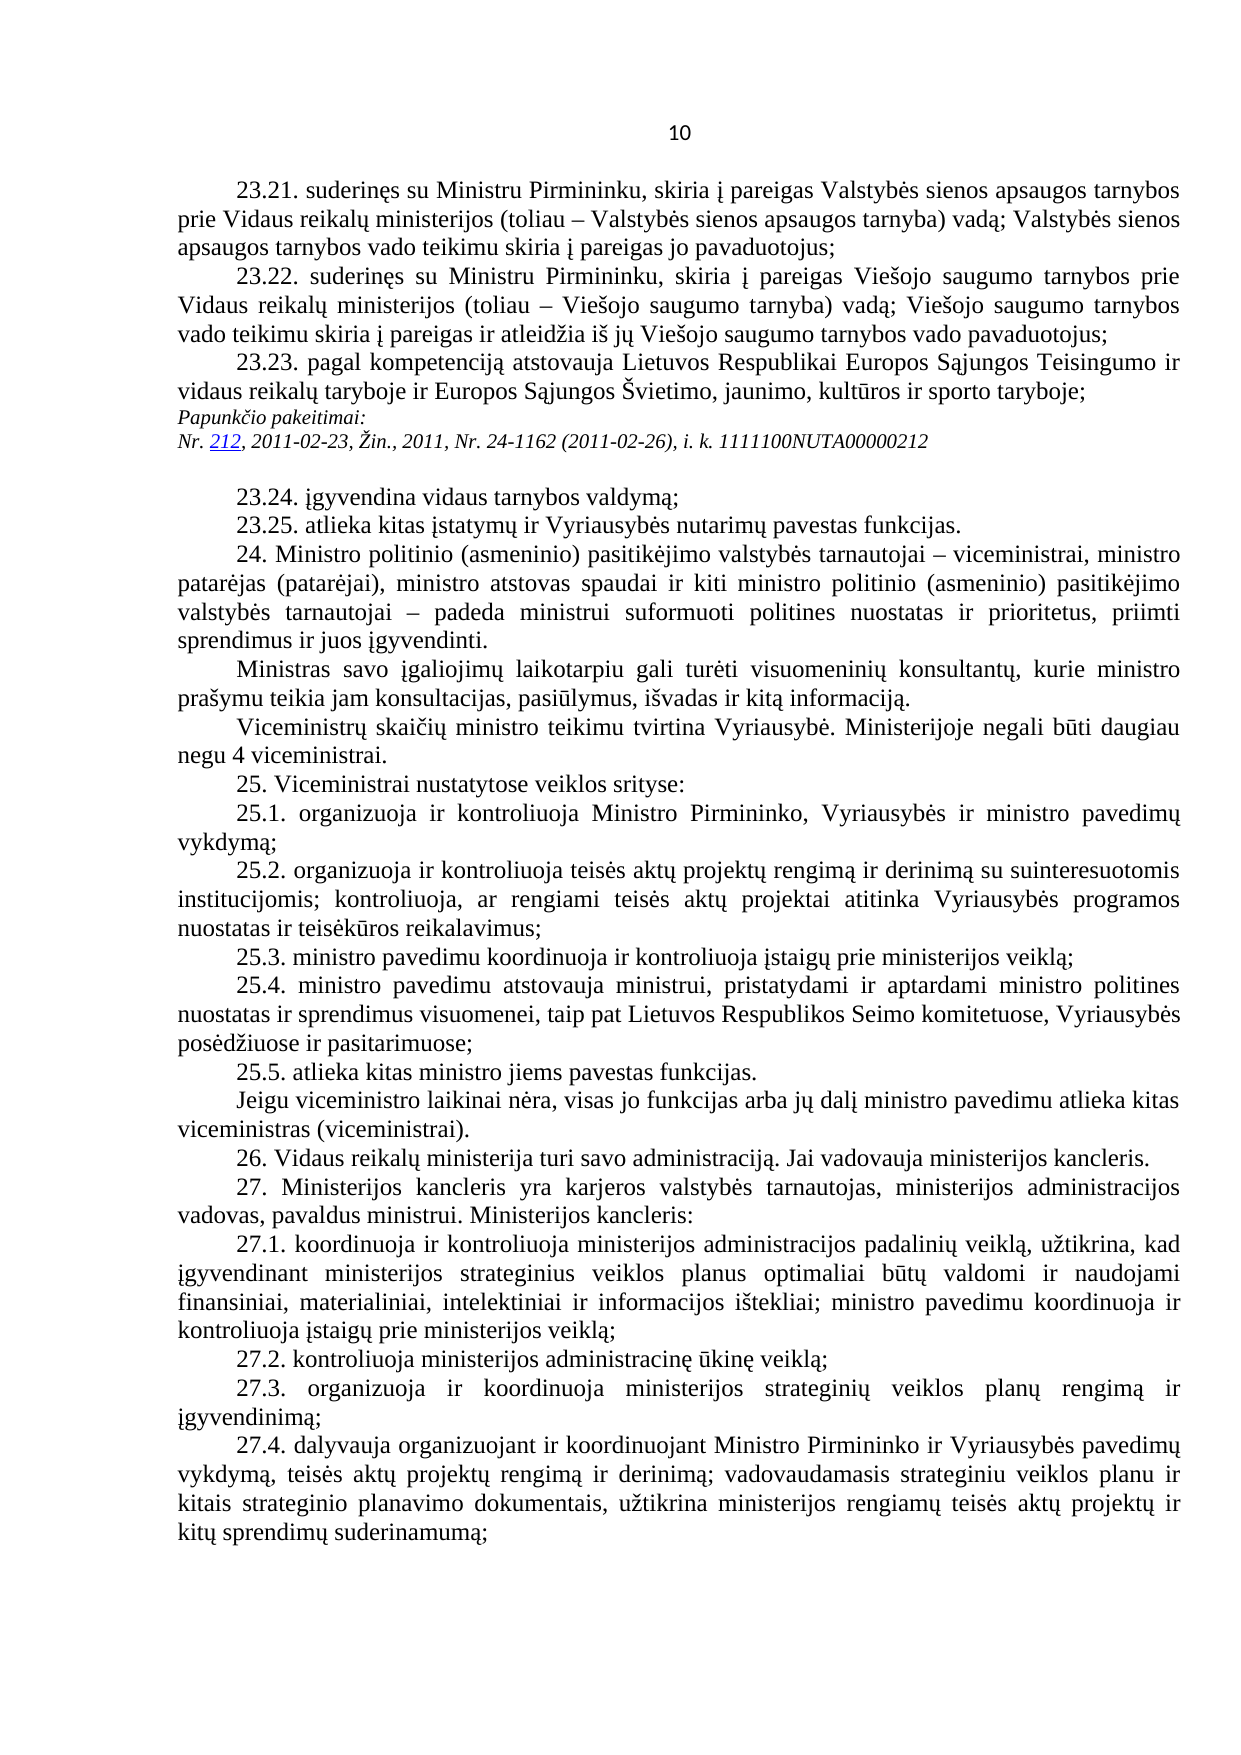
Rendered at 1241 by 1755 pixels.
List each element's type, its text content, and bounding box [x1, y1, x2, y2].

text 25.1. organizuoja ir kontroliuoja Ministro Pirmininko, Vyriausybės ir ministro pavedimų vykdymą; [177, 798, 1181, 856]
text 24. Ministro politinio (asmeninio) pasitikėjimo valstybės tarnautojai – viceministrai, ministro patarėjas (patarėjai), ministro atstovas spaudai ir kiti ministro politinio (asmeninio) pasitikėjimo valstybės tarnautojai – padeda ministrui suformuoti politines nuostatas ir prioritetus, priimti sprendimus ir juos įgyvendinti. [177, 539, 1181, 654]
text Ministras savo įgaliojimų laikotarpiu gali turėti visuomeninių konsultantų, kurie ministro prašymu teikia jam konsultacijas, pasiūlymus, išvadas ir kitą informaciją. [177, 654, 1181, 712]
text 25.3. ministro pavedimu koordinuoja ir kontroliuoja įstaigų prie ministerijos veiklą; [177, 942, 1181, 971]
text 27.2. kontroliuoja ministerijos administracinę ūkinę veiklą; [177, 1344, 1181, 1373]
text 23.24. įgyvendina vidaus tarnybos valdymą; [177, 482, 1181, 511]
text 23.25. atlieka kitas įstatymų ir Vyriausybės nutarimų pavestas funkcijas. [177, 511, 1181, 539]
text 25.2. organizuoja ir kontroliuoja teisės aktų projektų rengimą ir derinimą su suinteresuotomis institucijomis; kontroliuoja, ar rengiami teisės aktų projektai atitinka Vyriausybės programos nuostatas ir teisėkūros reikalavimus; [177, 856, 1181, 942]
text Jeigu viceministro laikinai nėra, visas jo funkcijas arba jų dalį ministro pavedimu atlieka kitas viceministras (viceministrai). [177, 1086, 1181, 1143]
text 23.23. pagal kompetenciją atstovauja Lietuvos Respublikai Europos Sąjungos Teisingumo ir vidaus reikalų taryboje ir Europos Sąjungos Švietimo, jaunimo, kultūros ir sporto taryboje; [177, 347, 1181, 405]
text 27.4. dalyvauja organizuojant ir koordinuojant Ministro Pirmininko ir Vyriausybės pavedimų vykdymą, teisės aktų projektų rengimą ir derinimą; vadovaudamasis strateginiu veiklos planu ir kitais strateginio planavimo dokumentais, užtikrina ministerijos rengiamų teisės aktų projektų ir kitų sprendimų suderinamumą; [177, 1431, 1181, 1546]
text Papunkčio pakeitimai: [177, 405, 1181, 429]
text 27.1. koordinuoja ir kontroliuoja ministerijos administracijos padalinių veiklą, užtikrina, kad įgyvendinant ministerijos strateginius veiklos planus optimaliai būtų valdomi ir naudojami finansiniai, materialiniai, intelektiniai ir informacijos ištekliai; ministro pavedimu koordinuoja ir kontroliuoja įstaigų prie ministerijos veiklą; [177, 1229, 1181, 1344]
text 27.3. organizuoja ir koordinuoja ministerijos strateginių veiklos planų rengimą ir įgyvendinimą; [177, 1373, 1181, 1431]
text 25. Viceministrai nustatytose veiklos srityse: [177, 769, 1181, 798]
text 27. Ministerijos kancleris yra karjeros valstybės tarnautojas, ministerijos administracijos vadovas, pavaldus ministrui. Ministerijos kancleris: [177, 1172, 1181, 1229]
text Viceministrų skaičių ministro teikimu tvirtina Vyriausybė. Ministerijoje negali būti daugiau negu 4 viceministrai. [177, 712, 1181, 769]
text 25.4. ministro pavedimu atstovauja ministrui, pristatydami ir aptardami ministro politines nuostatas ir sprendimus visuomenei, taip pat Lietuvos Respublikos Seimo komitetuose, Vyriausybės posėdžiuose ir pasitarimuose; [177, 971, 1181, 1057]
text 25.5. atlieka kitas ministro jiems pavestas funkcijas. [177, 1057, 1181, 1086]
text Nr. 212, 2011-02-23, Žin., 2011, Nr. 24-1162 (2011-02-26), i. k. 1111100NUTA00000212 [177, 429, 1181, 453]
text 23.22. suderinęs su Ministru Pirmininku, skiria į pareigas Viešojo saugumo tarnybos prie Vidaus reikalų ministerijos (toliau – Viešojo saugumo tarnyba) vadą; Viešojo saugumo tarnybos vado teikimu skiria į pareigas ir atleidžia iš jų Viešojo saugumo tarnybos vado pavaduotojus; [177, 261, 1181, 347]
text 23.21. suderinęs su Ministru Pirmininku, skiria į pareigas Valstybės sienos apsaugos tarnybos prie Vidaus reikalų ministerijos (toliau – Valstybės sienos apsaugos tarnyba) vadą; Valstybės sienos apsaugos tarnybos vado teikimu skiria į pareigas jo pavaduotojus; [177, 175, 1181, 261]
text 26. Vidaus reikalų ministerija turi savo administraciją. Jai vadovauja ministerijos kancleris. [177, 1143, 1181, 1172]
